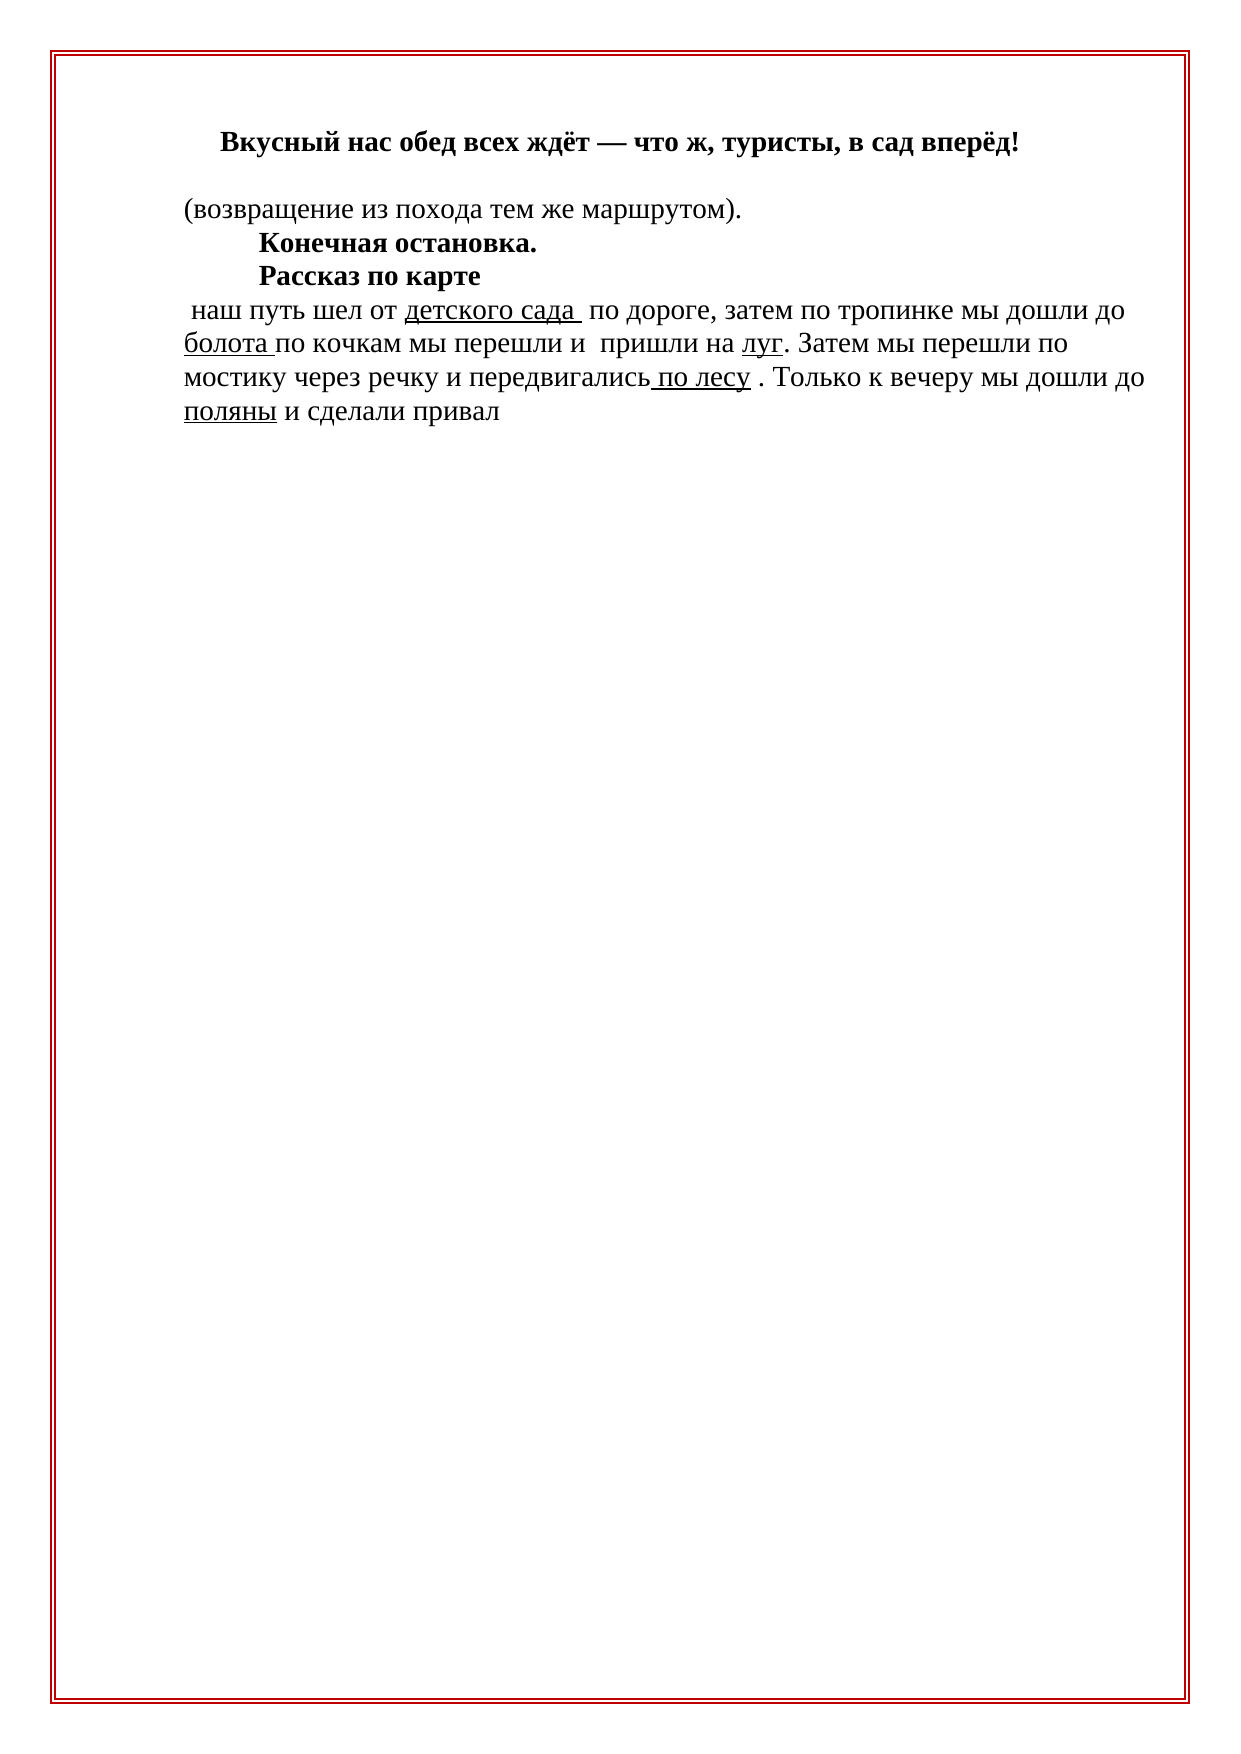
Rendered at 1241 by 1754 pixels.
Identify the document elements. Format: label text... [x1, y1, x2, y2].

text наш путь шел от детского сада по дороге, затем по тропинке мы дошли до болота по кочкам мы перешли и пришли на луг. Затем мы перешли по мостику через речку и передвигались по лесу . Только к вечеру мы дошли до поляны и сделали привал [183, 292, 1145, 426]
list Конечная остановка. [221, 225, 1145, 258]
text (возвращение из похода тем же маршрутом). [183, 191, 1145, 225]
text Вкусный нас обед всех ждёт — что ж, туристы, в сад вперёд! [183, 124, 1145, 158]
list Рассказ по карте [221, 258, 1145, 292]
